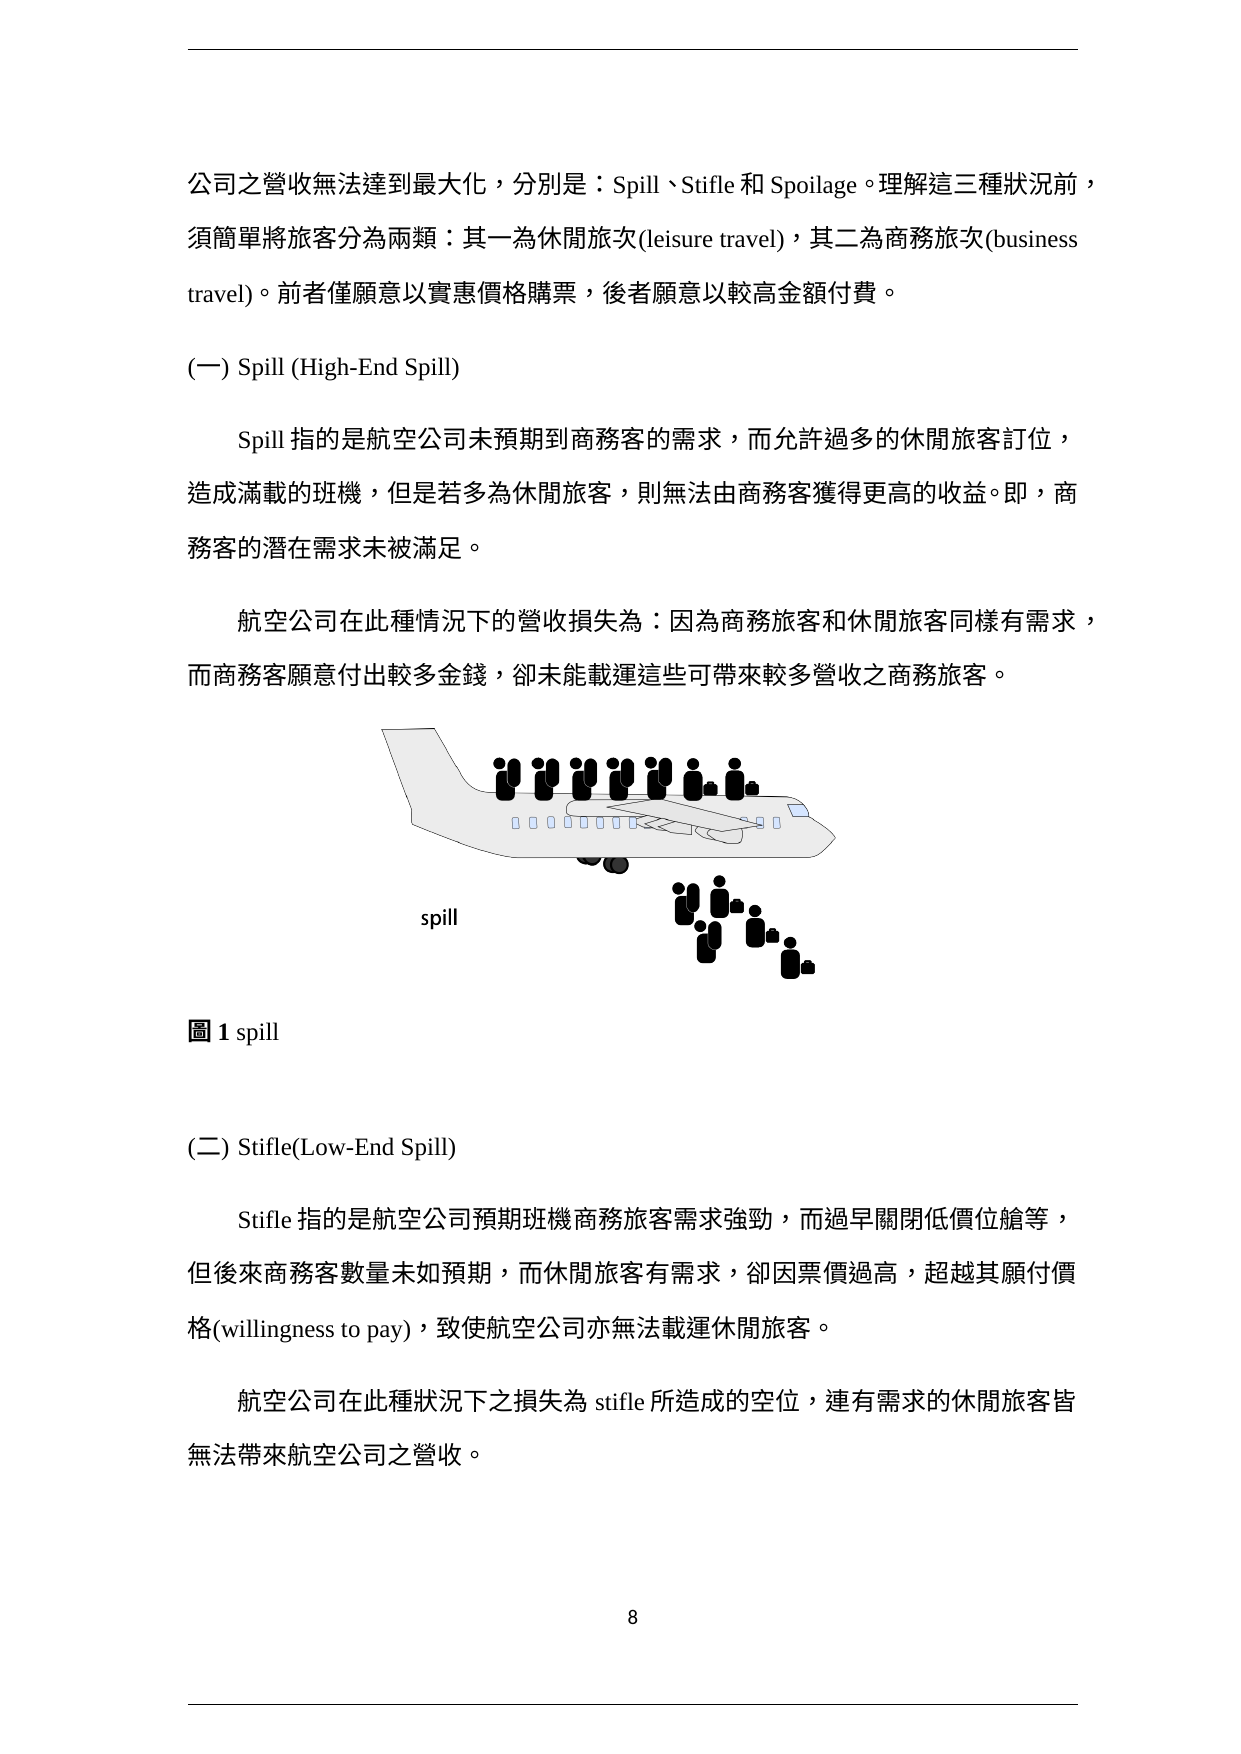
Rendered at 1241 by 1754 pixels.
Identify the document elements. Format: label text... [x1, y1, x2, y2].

text 航空公司在此種狀況下之損失為stifle所造成的空位，連有需求的休閒旅客皆無法帶來航空公司之營收。 [187, 1381, 1078, 1472]
list Stifle(Low-End Spill) [187, 1126, 1078, 1163]
text Spill指的是航空公司未預期到商務客的需求，而允許過多的休閒旅客訂位，造成滿載的班機，但是若多為休閒旅客，則無法由商務客獲得更高的收益。即，商務客的潛在需求未被滿足。 [187, 419, 1078, 564]
text Stifle指的是航空公司預期班機商務旅客需求強勁，而過早關閉低價位艙等，但後來商務客數量未如預期，而休閒旅客有需求，卻因票價過高，超越其願付價格(willingness to pay)，致使航空公司亦無法載運休閒旅客。 [187, 1199, 1078, 1344]
text 航空公司在此種情況下的營收損失為：因為商務旅客和休閒旅客同樣有需求，而商務客願意付出較多金錢，卻未能載運這些可帶來較多營收之商務旅客。 [187, 601, 1078, 692]
text 有三種狀況，為航空公司售票時所不希望遭遇到的。發生這三種現象時，航空公司之營收無法達到最大化，分別是：Spill、Stifle和Spoilage。理解這三種狀況前，須簡單將旅客分為兩類：其一為休閒旅次(leisure travel)，其二為商務旅次(business travel)。前者僅願意以實惠價格購票，後者願意以較高金額付費。 [187, 164, 1078, 309]
picture [381, 728, 836, 979]
table_header 圖1 spill [176, 729, 1040, 1066]
list Spill (High-End Spill) [187, 346, 1078, 383]
